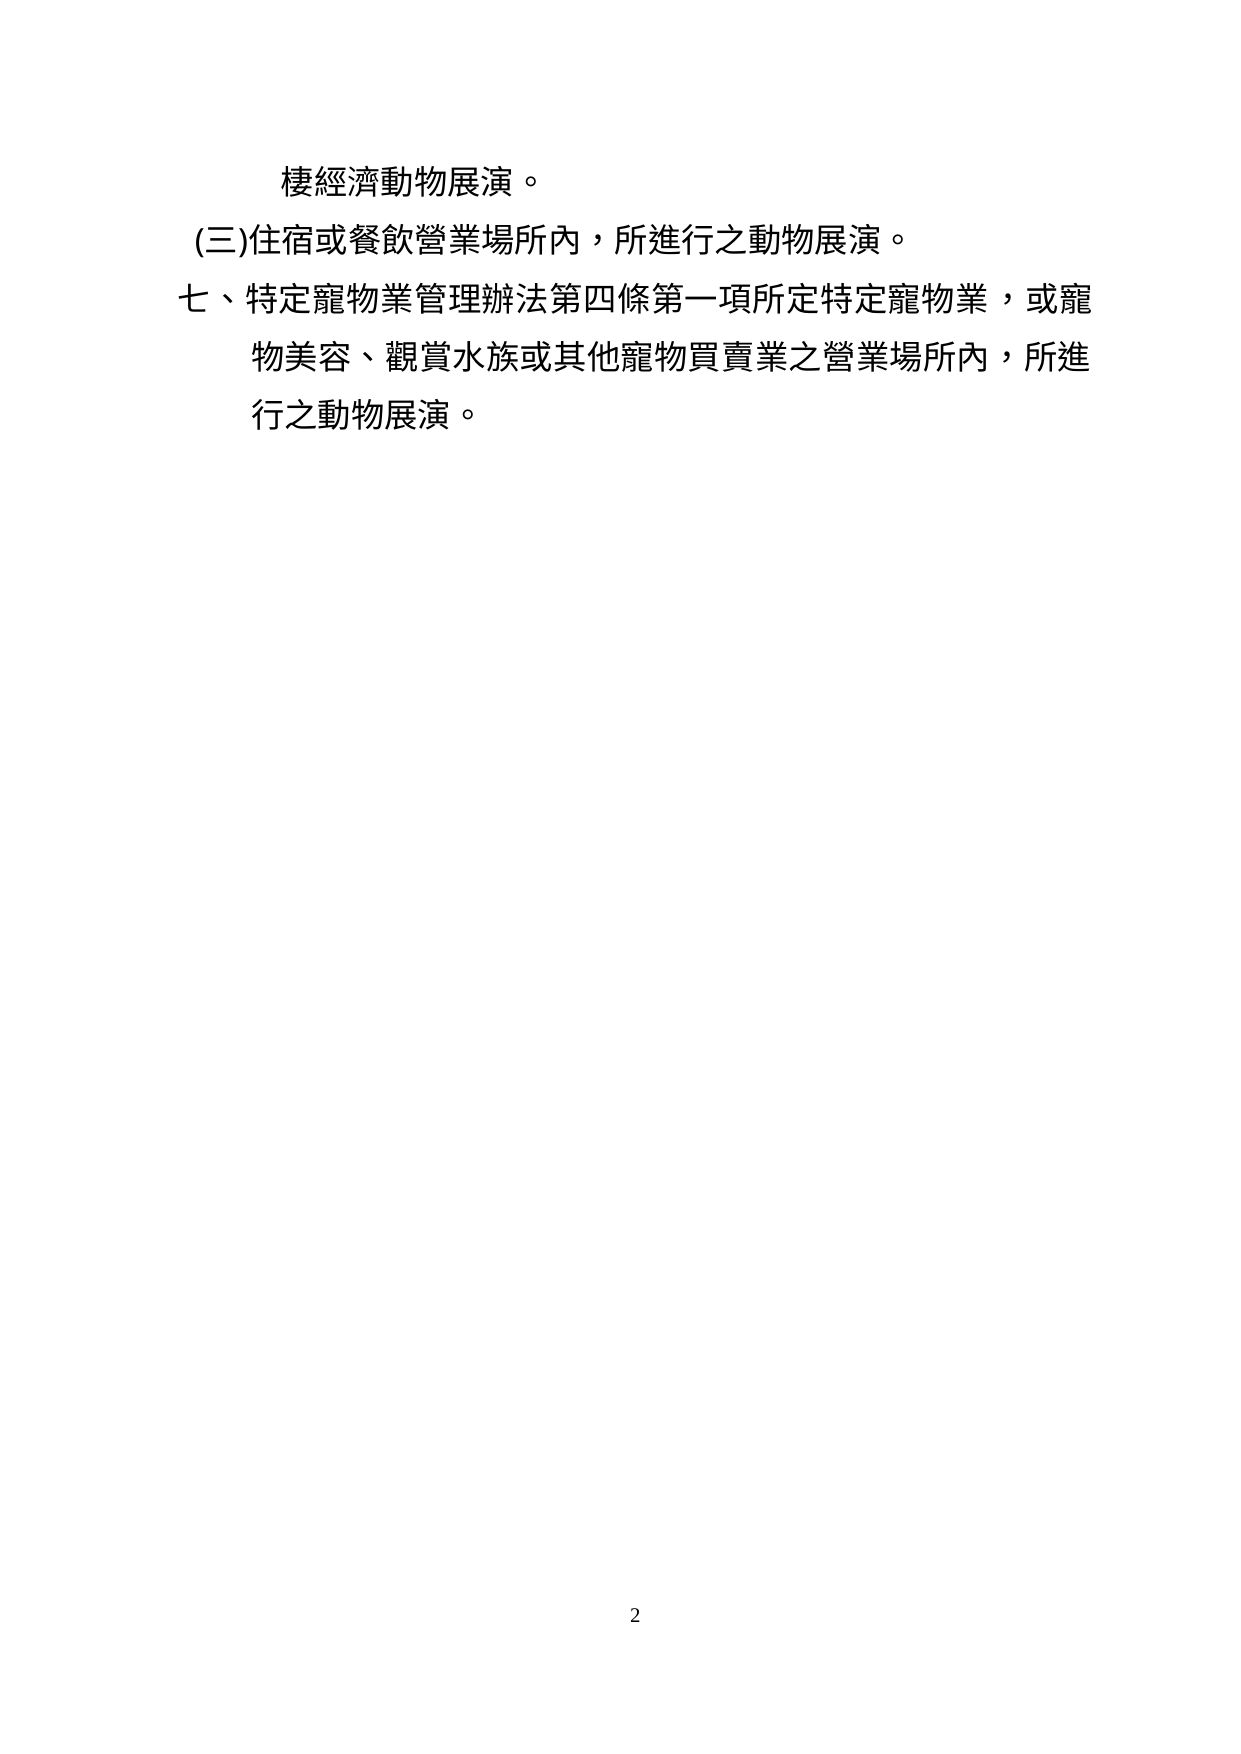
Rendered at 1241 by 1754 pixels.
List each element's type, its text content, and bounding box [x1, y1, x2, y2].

text 七、特定寵物業管理辦法第四條第一項所定特定寵物業，或寵物美容、觀賞水族或其他寵物買賣業之營業場所內，所進行之動物展演。 [177, 264, 1092, 439]
text (三)住宿或餐飲營業場所內，所進行之動物展演。 [177, 206, 1092, 264]
text 棲經濟動物展演。 [177, 148, 1092, 206]
